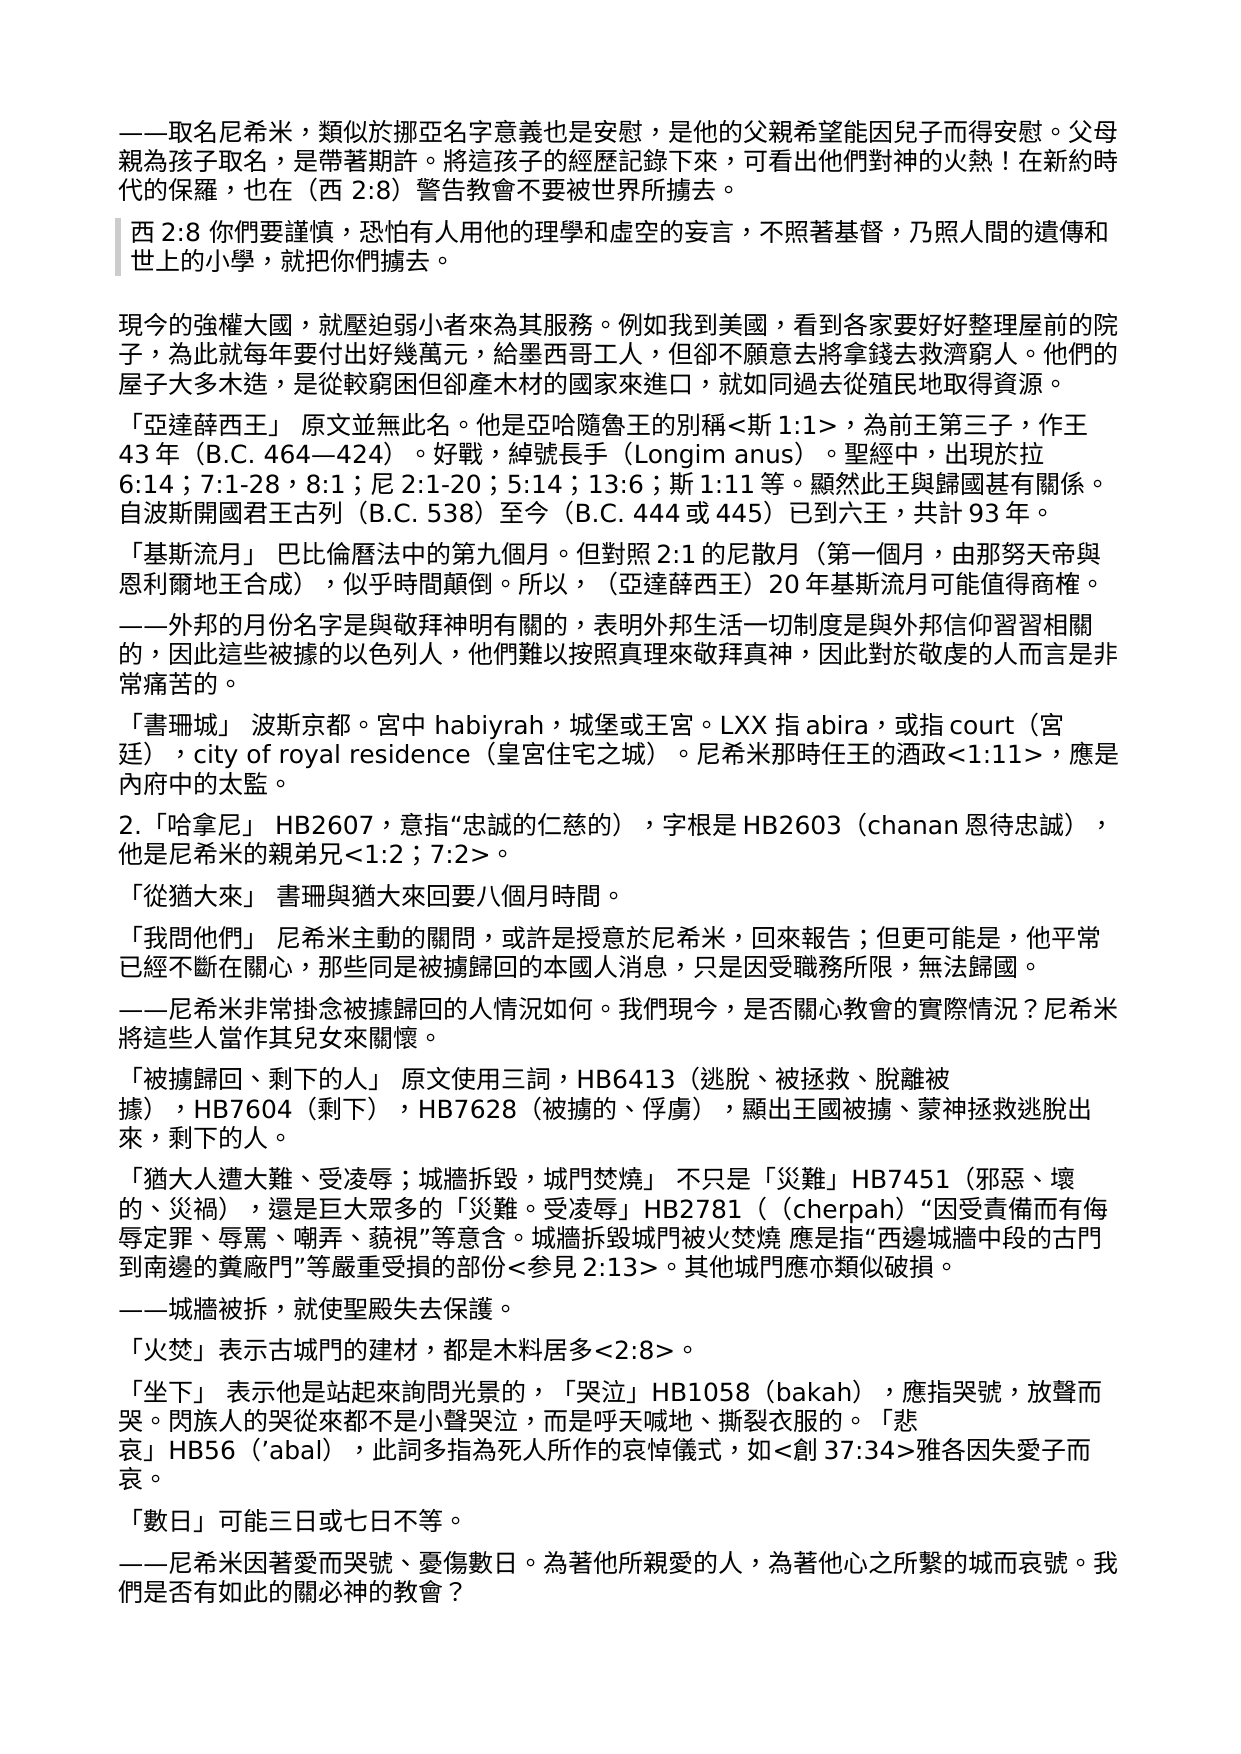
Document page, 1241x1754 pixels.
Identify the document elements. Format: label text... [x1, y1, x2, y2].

text 「被擄歸回、剩下的人」 原文使用三詞，HB6413（逃脫、被拯救、脫離被據），HB7604（剩下），HB7628（被擄的、俘虜），顯出王國被擄、蒙神拯救逃脫出來，剩下的人。 [118, 1066, 1122, 1153]
text 2.「哈拿尼」 HB2607，意指“忠誠的仁慈的），字根是HB2603（chanan恩待忠誠），他是尼希米的親弟兄<1:2；7:2>。 [118, 811, 1122, 870]
text 「基斯流月」 巴比倫曆法中的第九個月。但對照2:1的尼散月（第一個月，由那努天帝與恩利爾地王合成），似乎時間顛倒。所以，（亞達薛西王）20年基斯流月可能值得商榷。 [118, 541, 1122, 599]
text 「亞達薛西王」 原文並無此名。他是亞哈隨魯王的別稱<斯1:1>，為前王第三子，作王43年（B.C. 464—424）。好戰，綽號長手（Longim anus）。聖經中，出現於拉6:14；7:1-28，8:1；尼2:1-20；5:14；13:6；斯1:11等。顯然此王與歸國甚有關係。自波斯開國君王古列（B.C. 538）至今（B.C. 444或445）已到六王，共計93年。 [118, 411, 1122, 528]
text 「猶大人遭大難、受凌辱；城牆拆毀，城門焚燒」 不只是「災難」HB7451（邪惡、壞的、災禍），還是巨大眾多的「災難。受凌辱」HB2781（（cherpah）“因受責備而有侮辱定罪、辱罵、嘲弄、藐視”等意含。城牆拆毀城門被火焚燒 應是指“西邊城牆中段的古門到南邊的糞廠門”等嚴重受損的部份<参見2:13>。其他城門應亦類似破損。 [118, 1166, 1122, 1282]
text 「書珊城」 波斯京都。宮中 habiyrah，城堡或王宮。LXX 指abira，或指court（宮廷），city of royal residence（皇宮住宅之城）。尼希米那時任王的酒政<1:11>，應是內府中的太監。 [118, 711, 1122, 799]
text 「數日」可能三日或七日不等。 [118, 1507, 1122, 1536]
text 「坐下」 表示他是站起來詢問光景的，「哭泣」HB1058（bakah），應指哭號，放聲而哭。閃族人的哭從來都不是小聲哭泣，而是呼天喊地、撕裂衣服的。「悲哀」HB56（’abal），此詞多指為死人所作的哀悼儀式，如<創37:34>雅各因失愛子而哀。 [118, 1378, 1122, 1495]
text ——取名尼希米，類似於挪亞名字意義也是安慰，是他的父親希望能因兒子而得安慰。父母親為孩子取名，是帶著期許。將這孩子的經歷記錄下來，可看出他們對神的火熱！在新約時代的保羅，也在（西 2:8）警告教會不要被世界所擄去。 [118, 118, 1122, 206]
text ——城牆被拆，就使聖殿失去保護。 [118, 1295, 1122, 1324]
text ——尼希米非常掛念被據歸回的人情況如何。我們現今，是否關心教會的實際情況？尼希米將這些人當作其兒女來關懷。 [118, 995, 1122, 1053]
table_header 西2:8 你們要謹慎，恐怕有人用他的理學和虛空的妄言，不照著基督，乃照人間的遺傳和世上的小學，就把你們擄去。 [121, 218, 1122, 276]
text 現今的強權大國，就壓迫弱小者來為其服務。例如我到美國，看到各家要好好整理屋前的院子，為此就每年要付出好幾萬元，給墨西哥工人，但卻不願意去將拿錢去救濟窮人。他們的屋子大多木造，是從較窮困但卻產木材的國家來進口，就如同過去從殖民地取得資源。 [118, 311, 1122, 399]
text 「我問他們」 尼希米主動的關問，或許是授意於尼希米，回來報告；但更可能是，他平常已經不斷在關心，那些同是被擄歸回的本國人消息，只是因受職務所限，無法歸國。 [118, 924, 1122, 982]
text 「從猶大來」 書珊與猶大來回要八個月時間。 [118, 882, 1122, 911]
text 「火焚」表示古城門的建材，都是木料居多<2:8>。 [118, 1336, 1122, 1366]
text ——外邦的月份名字是與敬拜神明有關的，表明外邦生活一切制度是與外邦信仰習習相關的，因此這些被據的以色列人，他們難以按照真理來敬拜真神，因此對於敬虔的人而言是非常痛苦的。 [118, 611, 1122, 699]
text ——尼希米因著愛而哭號、憂傷數日。為著他所親愛的人，為著他心之所繫的城而哀號。我們是否有如此的關必神的教會？ [118, 1549, 1122, 1607]
